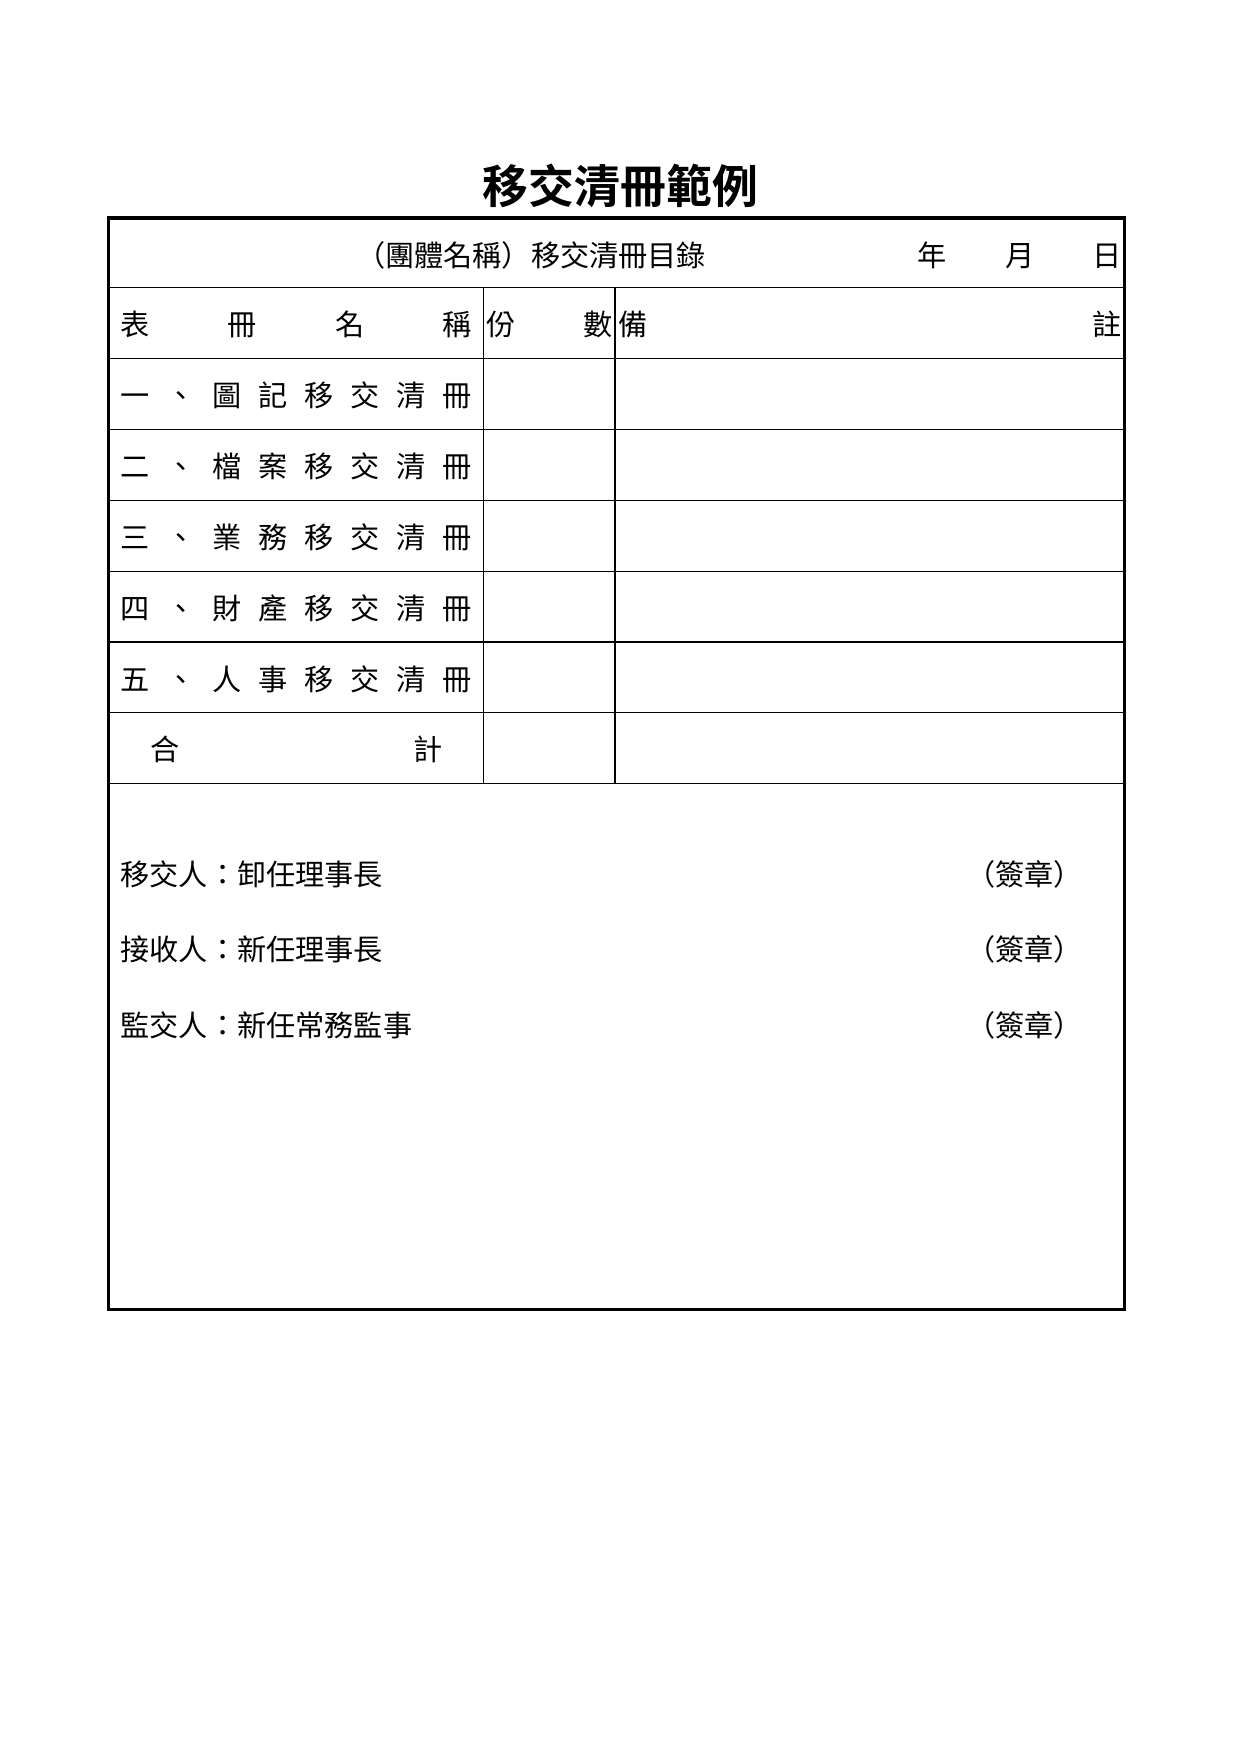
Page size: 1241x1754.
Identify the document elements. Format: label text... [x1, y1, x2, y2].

table_cell [484, 359, 614, 429]
table_cell [484, 572, 614, 641]
table_cell [616, 713, 1123, 783]
table_cell [484, 713, 614, 783]
text 移交清冊範例 [148, 150, 1092, 216]
table_cell 五、人事移交清冊 [110, 643, 483, 712]
table_cell [484, 643, 614, 712]
table_cell 表冊名稱 [110, 288, 483, 358]
table_cell 備註 [616, 288, 1123, 358]
table_cell [484, 430, 614, 500]
table_cell 合 計 [110, 713, 483, 783]
table_cell [616, 501, 1123, 571]
table_cell [616, 359, 1123, 429]
table_cell [616, 643, 1123, 712]
table_cell 三、業務移交清冊 [110, 501, 483, 571]
table_cell 份數 [484, 288, 614, 358]
table_cell [484, 501, 614, 571]
table_cell 二、檔案移交清冊 [110, 430, 483, 500]
table_cell [616, 430, 1123, 500]
table_cell 一、圖記移交清冊 [110, 359, 483, 429]
table_cell 移交人：卸任理事長 （簽章） 接收人：新任理事長 （簽章） 監交人：新任常務監事 （簽章） [110, 784, 1123, 1308]
table_header （團體名稱）移交清冊目錄 年 月 日 [110, 220, 1123, 287]
table_cell [616, 572, 1123, 641]
table_cell 四、財產移交清冊 [110, 572, 483, 641]
